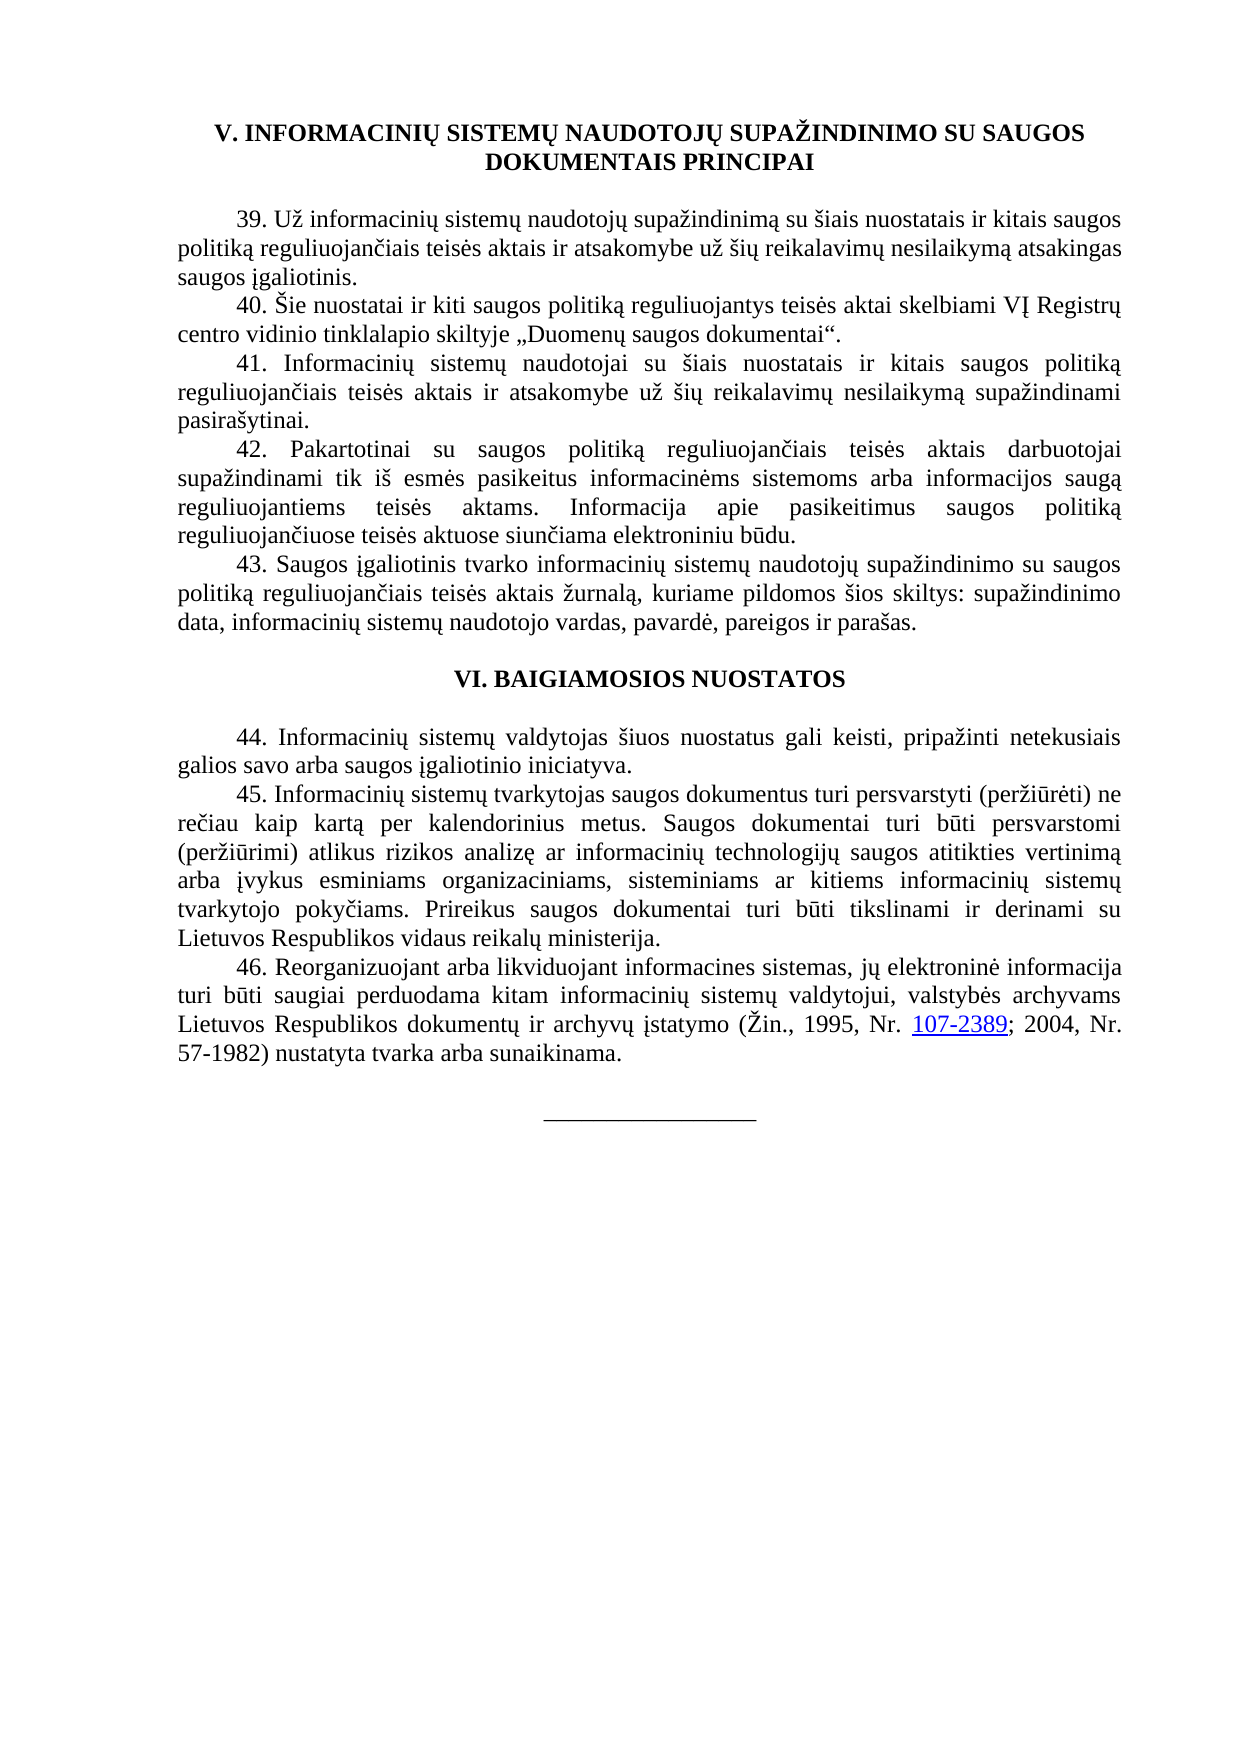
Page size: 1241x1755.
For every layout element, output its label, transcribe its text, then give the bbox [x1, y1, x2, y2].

text _________________ [177, 1096, 1122, 1124]
text 43. Saugos įgaliotinis tvarko informacinių sistemų naudotojų supažindinimo su saugos politiką reguliuojančiais teisės aktais žurnalą, kuriame pildomos šios skiltys: supažindinimo data, informacinių sistemų naudotojo vardas, pavardė, pareigos ir parašas. [177, 549, 1122, 636]
text 39. Už informacinių sistemų naudotojų supažindinimą su šiais nuostatais ir kitais saugos politiką reguliuojančiais teisės aktais ir atsakomybe už šių reikalavimų nesilaikymą atsakingas saugos įgaliotinis. [177, 204, 1122, 291]
text 44. Informacinių sistemų valdytojas šiuos nuostatus gali keisti, pripažinti netekusiais galios savo arba saugos įgaliotinio iniciatyva. [177, 722, 1122, 779]
text VI. BAIGIAMOSIOS NUOSTATOS [177, 664, 1122, 693]
text 40. Šie nuostatai ir kiti saugos politiką reguliuojantys teisės aktai skelbiami VĮ Registrų centro vidinio tinklalapio skiltyje „Duomenų saugos dokumentai“. [177, 291, 1122, 348]
text 41. Informacinių sistemų naudotojai su šiais nuostatais ir kitais saugos politiką reguliuojančiais teisės aktais ir atsakomybe už šių reikalavimų nesilaikymą supažindinami pasirašytinai. [177, 348, 1122, 434]
text 46. Reorganizuojant arba likviduojant informacines sistemas, jų elektroninė informacija turi būti saugiai perduodama kitam informacinių sistemų valdytojui, valstybės archyvams Lietuvos Respublikos dokumentų ir archyvų įstatymo (Žin., 1995, Nr. 107-2389; 2004, Nr. 57-1982) nustatyta tvarka arba sunaikinama. [177, 952, 1122, 1067]
text V. INFORMACINIŲ SISTEMŲ NAUDOTOJŲ SUPAŽINDINIMO SU SAUGOS DOKUMENTAIS PRINCIPAI [177, 118, 1122, 176]
text 45. Informacinių sistemų tvarkytojas saugos dokumentus turi persvarstyti (peržiūrėti) ne rečiau kaip kartą per kalendorinius metus. Saugos dokumentai turi būti persvarstomi (peržiūrimi) atlikus rizikos analizę ar informacinių technologijų saugos atitikties vertinimą arba įvykus esminiams organizaciniams, sisteminiams ar kitiems informacinių sistemų tvarkytojo pokyčiams. Prireikus saugos dokumentai turi būti tikslinami ir derinami su Lietuvos Respublikos vidaus reikalų ministerija. [177, 779, 1122, 952]
text 42. Pakartotinai su saugos politiką reguliuojančiais teisės aktais darbuotojai supažindinami tik iš esmės pasikeitus informacinėms sistemoms arba informacijos saugą reguliuojantiems teisės aktams. Informacija apie pasikeitimus saugos politiką reguliuojančiuose teisės aktuose siunčiama elektroniniu būdu. [177, 434, 1122, 549]
